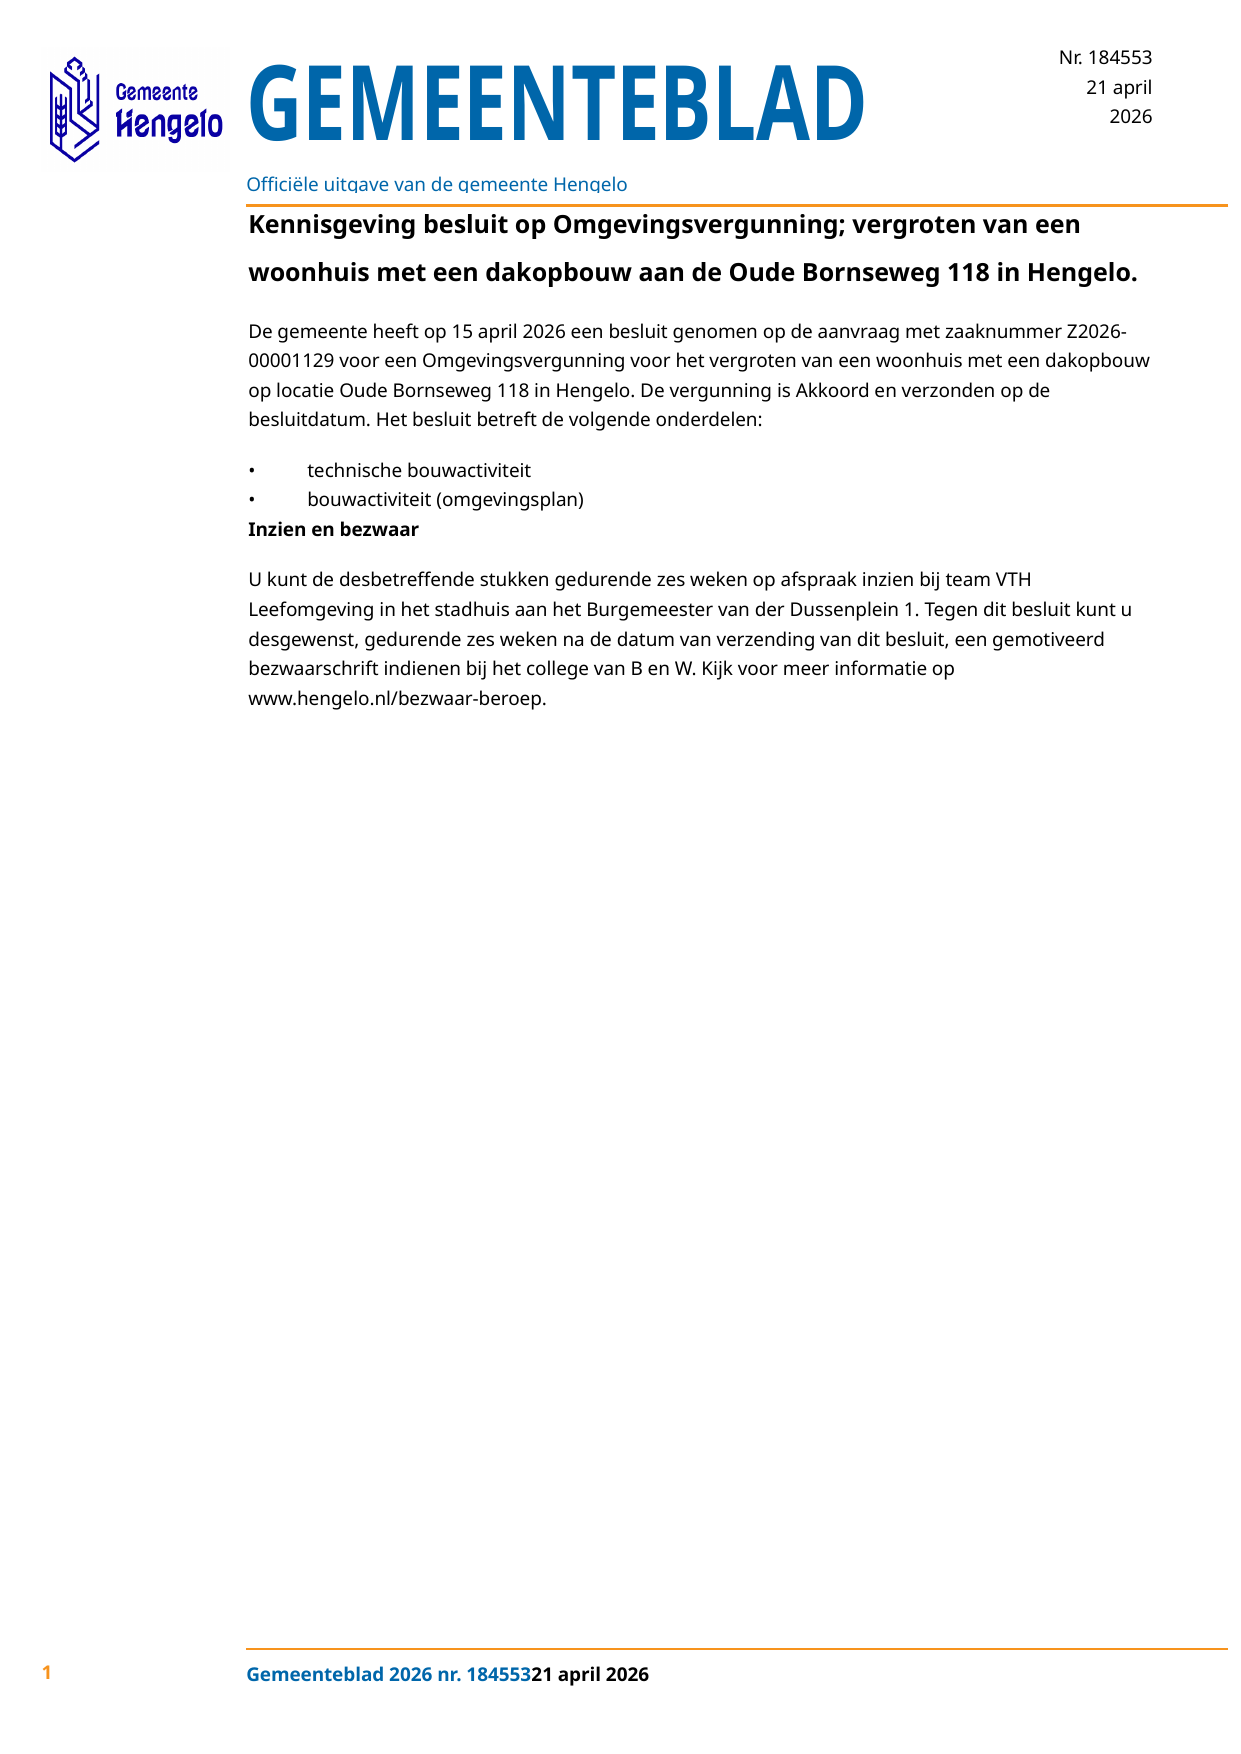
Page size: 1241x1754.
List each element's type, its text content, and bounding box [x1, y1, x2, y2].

text Kennisgeving besluit op Omgevingsvergunning; vergroten van een woonhuis met een dakopbouw aan de Oude Bornseweg 118 in Hengelo. [248, 207, 1152, 288]
picture [41, 47, 231, 172]
text U kunt de desbetreffende stukken gedurende zes weken op afspraak inzien bij team VTH Leefomgeving in het stadhuis aan het Burgemeester van der Dussenplein 1. Tegen dit besluit kunt u desgewenst, gedurende zes weken na de datum van verzending van dit besluit, een gemotiveerd bezwaarschrift indienen bij het college van B en W. Kijk voor meer informatie op www.hengelo.nl/bezwaar-beroep. [248, 567, 1152, 711]
list bouwactiviteit (omgevingsplan) [248, 487, 1152, 512]
list technische bouwactiviteit [248, 457, 1152, 483]
text De gemeente heeft op 15 april 2026 een besluit genomen op de aanvraag met zaaknummer Z2026-00001129 voor een Omgevingsvergunning voor het vergroten van een woonhuis met een dakopbouw op locatie Oude Bornseweg 118 in Hengelo. De vergunning is Akkoord en verzonden op de besluitdatum. Het besluit betreft de volgende onderdelen: [248, 318, 1152, 432]
text Inzien en bezwaar [248, 516, 1152, 542]
